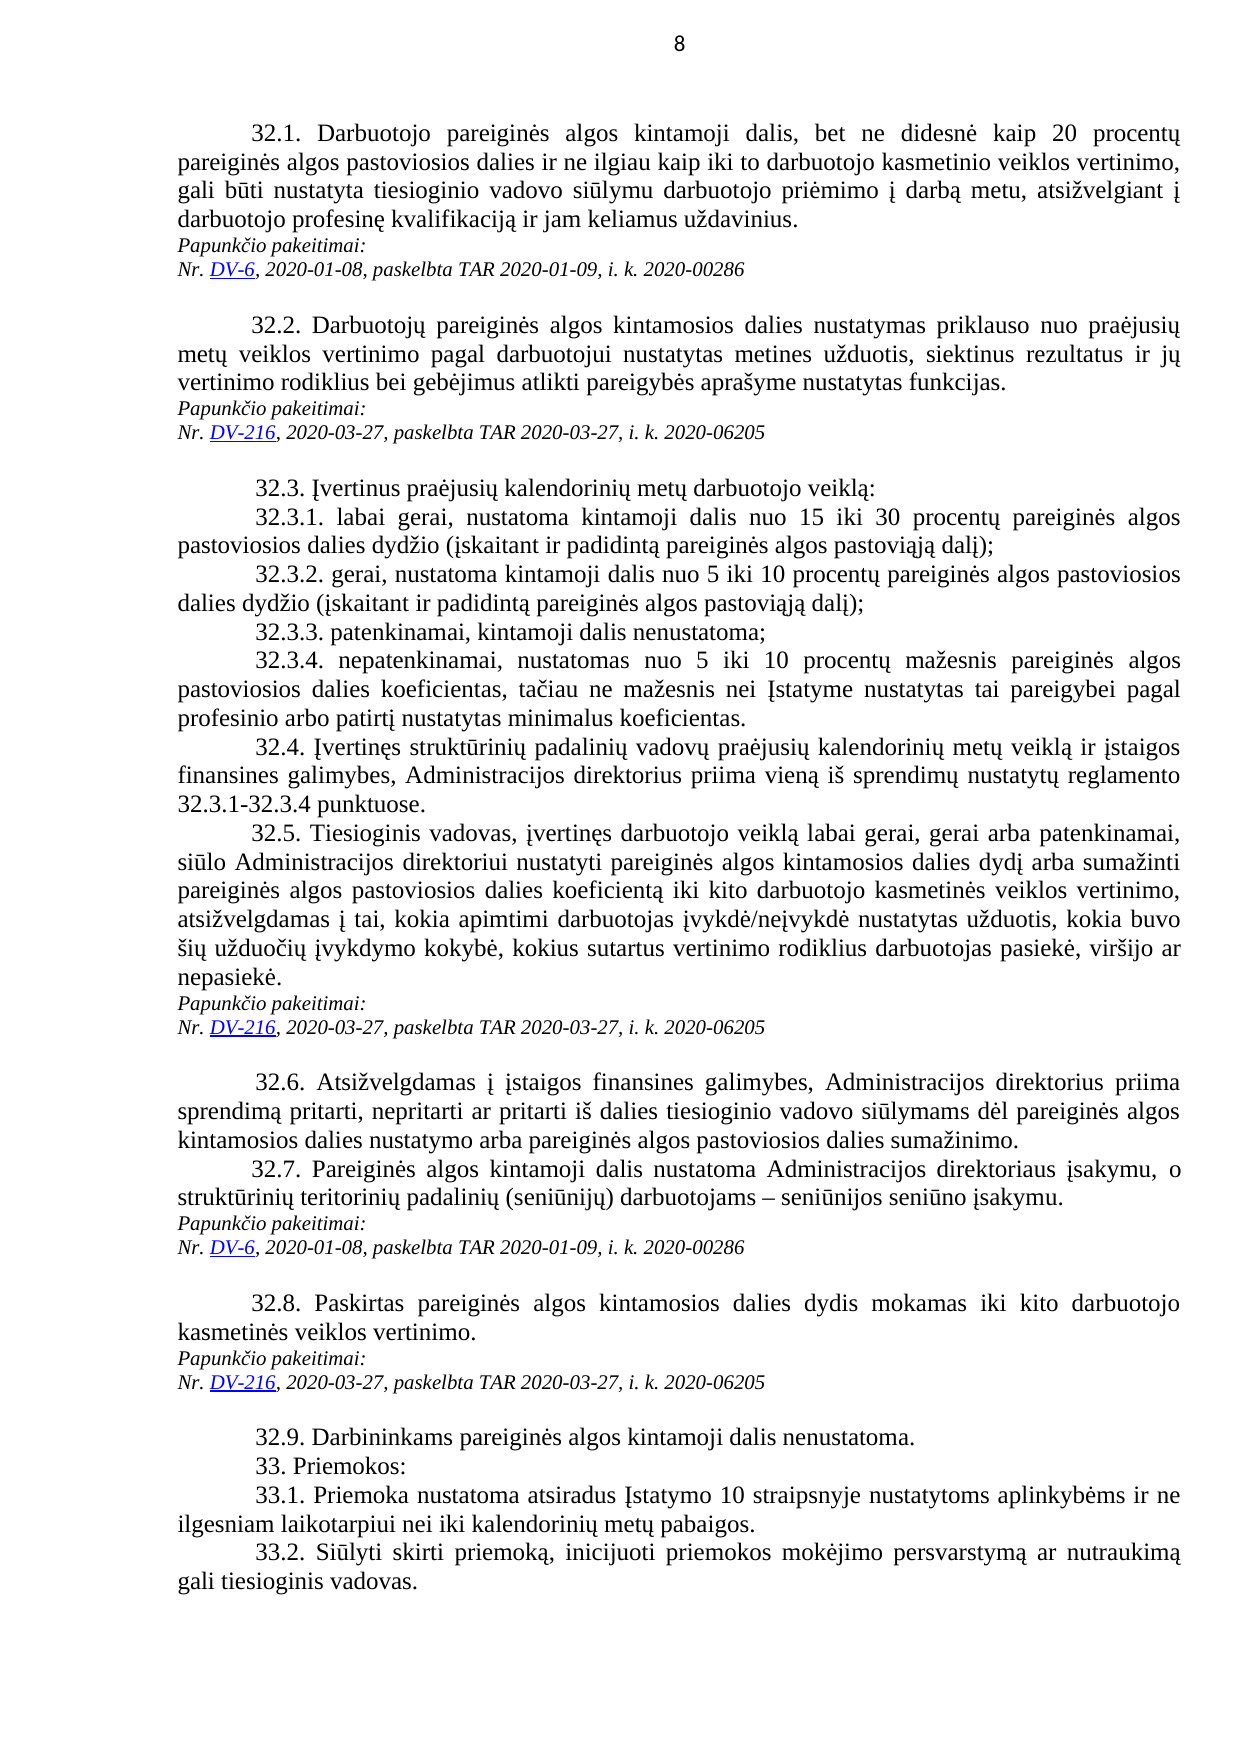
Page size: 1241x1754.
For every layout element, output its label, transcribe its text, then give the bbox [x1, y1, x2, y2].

text 33. Priemokos: [177, 1451, 1181, 1480]
text 32.9. Darbininkams pareiginės algos kintamoji dalis nenustatoma. [177, 1422, 1181, 1451]
text 32.7. Pareiginės algos kintamoji dalis nustatoma Administracijos direktoriaus įsakymu, o struktūrinių teritorinių padalinių (seniūnijų) darbuotojams – seniūnijos seniūno įsakymu. [177, 1154, 1181, 1211]
text Papunkčio pakeitimai: [177, 233, 1181, 257]
text 32.3.2. gerai, nustatoma kintamoji dalis nuo 5 iki 10 procentų pareiginės algos pastoviosios dalies dydžio (įskaitant ir padidintą pareiginės algos pastoviąją dalį); [177, 559, 1181, 617]
text Papunkčio pakeitimai: [177, 1211, 1181, 1235]
text 32.1. Darbuotojo pareiginės algos kintamoji dalis, bet ne didesnė kaip 20 procentų pareiginės algos pastoviosios dalies ir ne ilgiau kaip iki to darbuotojo kasmetinio veiklos vertinimo, gali būti nustatyta tiesioginio vadovo siūlymu darbuotojo priėmimo į darbą metu, atsižvelgiant į darbuotojo profesinę kvalifikaciją ir jam keliamus uždavinius. [177, 118, 1181, 233]
text 32.5. Tiesioginis vadovas, įvertinęs darbuotojo veiklą labai gerai, gerai arba patenkinamai, siūlo Administracijos direktoriui nustatyti pareiginės algos kintamosios dalies dydį arba sumažinti pareiginės algos pastoviosios dalies koeficientą iki kito darbuotojo kasmetinės veiklos vertinimo, atsižvelgdamas į tai, kokia apimtimi darbuotojas įvykdė/neįvykdė nustatytas užduotis, kokia buvo šių užduočių įvykdymo kokybė, kokius sutartus vertinimo rodiklius darbuotojas pasiekė, viršijo ar nepasiekė. [177, 818, 1181, 991]
text 32.2. Darbuotojų pareiginės algos kintamosios dalies nustatymas priklauso nuo praėjusių metų veiklos vertinimo pagal darbuotojui nustatytas metines užduotis, siektinus rezultatus ir jų vertinimo rodiklius bei gebėjimus atlikti pareigybės aprašyme nustatytas funkcijas. [177, 310, 1181, 396]
text Papunkčio pakeitimai: [177, 1346, 1181, 1370]
text 33.1. Priemoka nustatoma atsiradus Įstatymo 10 straipsnyje nustatytoms aplinkybėms ir ne ilgesniam laikotarpiui nei iki kalendorinių metų pabaigos. [177, 1480, 1181, 1537]
text Papunkčio pakeitimai: [177, 991, 1181, 1015]
text Nr. DV-6, 2020-01-08, paskelbta TAR 2020-01-09, i. k. 2020-00286 [177, 257, 1181, 281]
text 32.3.1. labai gerai, nustatoma kintamoji dalis nuo 15 iki 30 procentų pareiginės algos pastoviosios dalies dydžio (įskaitant ir padidintą pareiginės algos pastoviąją dalį); [177, 502, 1181, 559]
text 32.3. Įvertinus praėjusių kalendorinių metų darbuotojo veiklą: [177, 473, 1181, 502]
text 33.2. Siūlyti skirti priemoką, inicijuoti priemokos mokėjimo persvarstymą ar nutraukimą gali tiesioginis vadovas. [177, 1537, 1181, 1595]
text 32.6. Atsižvelgdamas į įstaigos finansines galimybes, Administracijos direktorius priima sprendimą pritarti, nepritarti ar pritarti iš dalies tiesioginio vadovo siūlymams dėl pareiginės algos kintamosios dalies nustatymo arba pareiginės algos pastoviosios dalies sumažinimo. [177, 1067, 1181, 1154]
text 32.3.4. nepatenkinamai, nustatomas nuo 5 iki 10 procentų mažesnis pareiginės algos pastoviosios dalies koeficientas, tačiau ne mažesnis nei Įstatyme nustatytas tai pareigybei pagal profesinio arbo patirtį nustatytas minimalus koeficientas. [177, 646, 1181, 732]
text Nr. DV-6, 2020-01-08, paskelbta TAR 2020-01-09, i. k. 2020-00286 [177, 1235, 1181, 1259]
text Papunkčio pakeitimai: [177, 396, 1181, 420]
text Nr. DV-216, 2020-03-27, paskelbta TAR 2020-03-27, i. k. 2020-06205 [177, 420, 1181, 444]
text 32.4. Įvertinęs struktūrinių padalinių vadovų praėjusių kalendorinių metų veiklą ir įstaigos finansines galimybes, Administracijos direktorius priima vieną iš sprendimų nustatytų reglamento 32.3.1-32.3.4 punktuose. [177, 732, 1181, 818]
text 32.8. Paskirtas pareiginės algos kintamosios dalies dydis mokamas iki kito darbuotojo kasmetinės veiklos vertinimo. [177, 1288, 1181, 1346]
text 32.3.3. patenkinamai, kintamoji dalis nenustatoma; [177, 617, 1181, 646]
text Nr. DV-216, 2020-03-27, paskelbta TAR 2020-03-27, i. k. 2020-06205 [177, 1370, 1181, 1394]
text Nr. DV-216, 2020-03-27, paskelbta TAR 2020-03-27, i. k. 2020-06205 [177, 1015, 1181, 1039]
